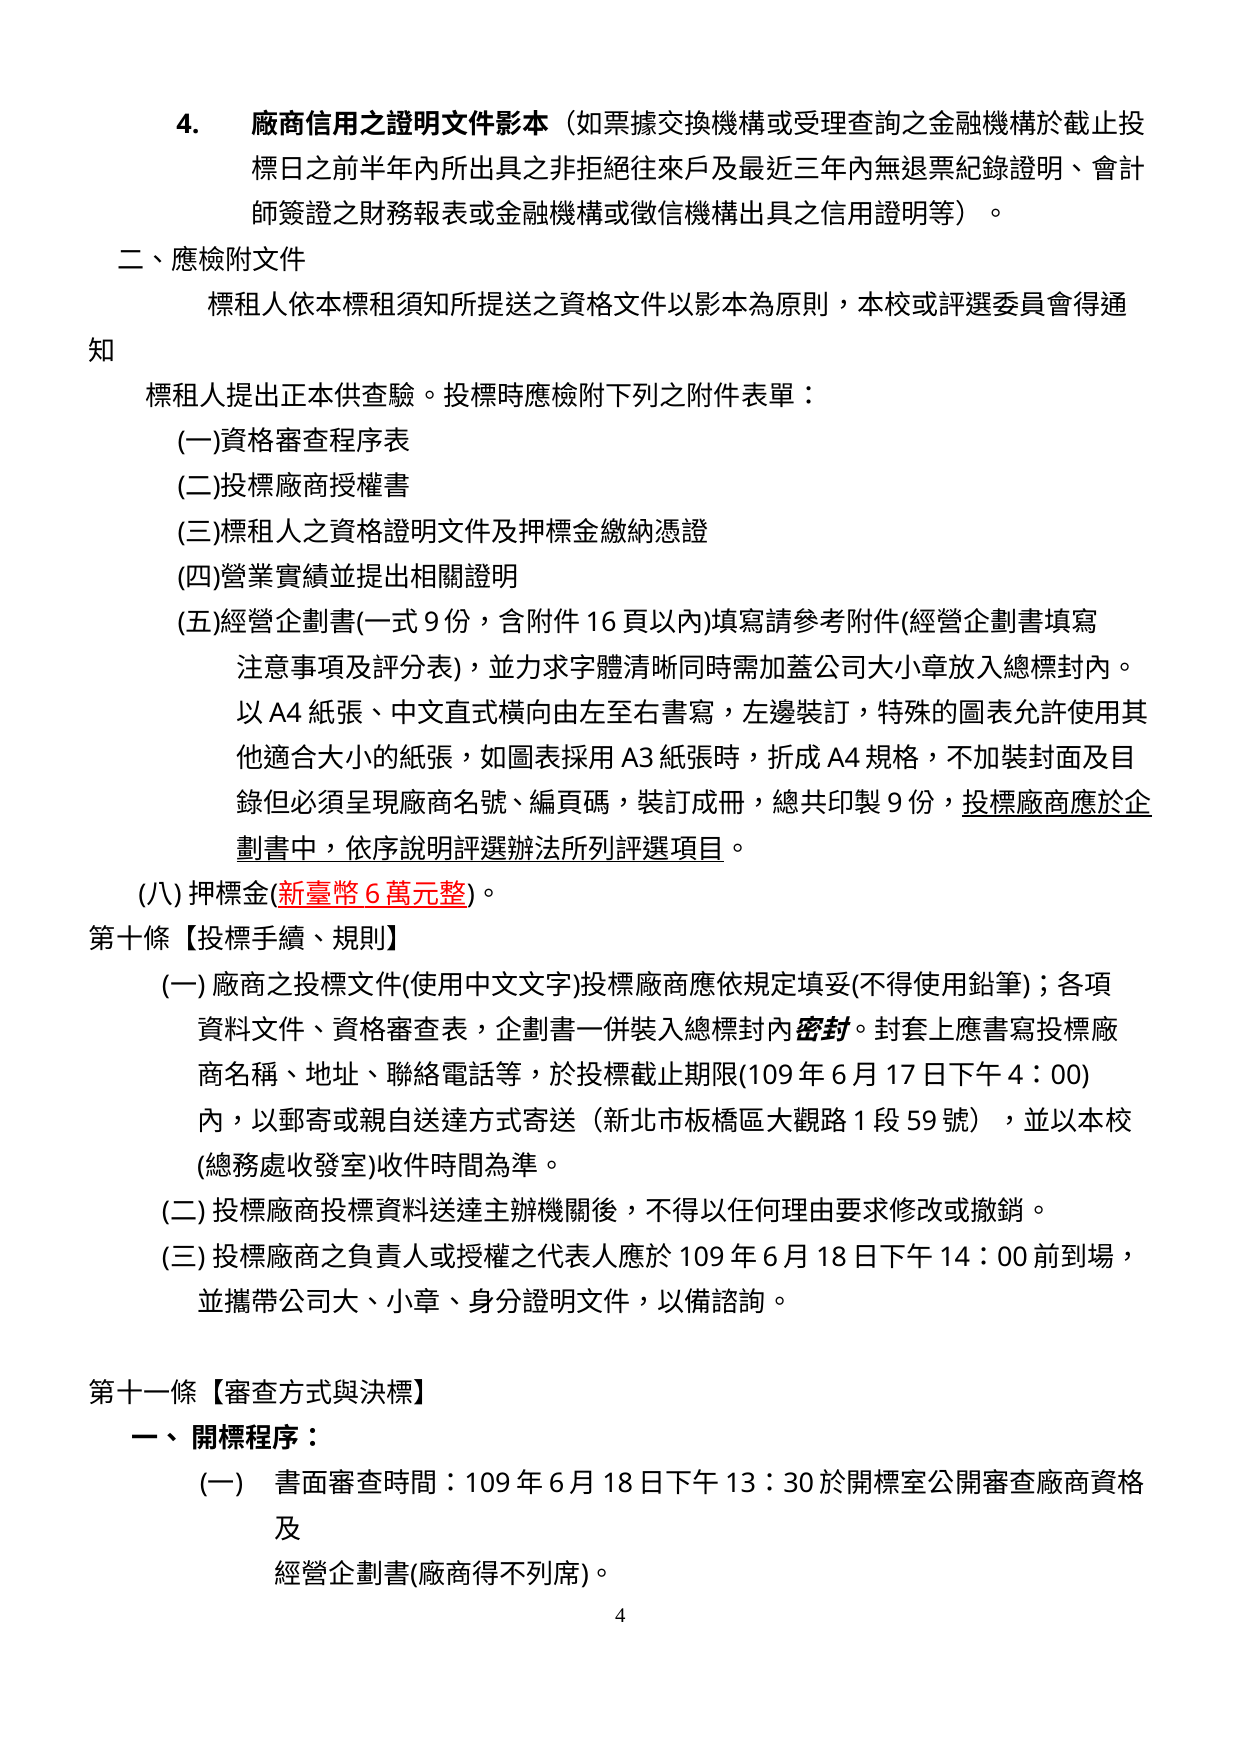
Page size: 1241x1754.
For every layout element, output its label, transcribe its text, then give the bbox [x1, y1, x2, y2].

text 內，以郵寄或親自送達方式寄送（新北市板橋區大觀路1段59號），並以本校 [148, 1096, 1152, 1141]
text (四)營業實績並提出相關證明 [89, 552, 1152, 597]
text (三) 投標廠商之負責人或授權之代表人應於109年6月18日下午14：00前到場， [148, 1232, 1152, 1277]
text (五)經營企劃書(一式9份，含附件16頁以內)填寫請參考附件(經營企劃書填寫 [89, 597, 1152, 643]
text (三)標租人之資格證明文件及押標金繳納憑證 [89, 507, 1152, 552]
text 第十條【投標手續、規則】 [89, 914, 1152, 960]
text 標租人提出正本供查驗。投標時應檢附下列之附件表單： [89, 371, 1152, 416]
list 廠商信用之證明文件影本（如票據交換機構或受理查詢之金融機構於截止投標日之前半年內所出具之非拒絕往來戶及最近三年內無退票紀錄證明、會計師簽證之財務報表或金融機構或徵信機構出具之信用證明等）。 [176, 99, 1152, 235]
text (一)資格審查程序表 [89, 416, 1152, 461]
text 商名稱、地址、聯絡電話等，於投標截止期限(109年6月17日下午4：00) [148, 1050, 1152, 1096]
text (二)投標廠商授權書 [89, 461, 1152, 507]
text 第十一條【審查方式與決標】 [89, 1368, 1152, 1413]
list 書面審查時間：109年6月18日下午13：30於開標室公開審查廠商資格及 [199, 1458, 1152, 1549]
text 標租人依本標租須知所提送之資格文件以影本為原則，本校或評選委員會得通知 [89, 280, 1152, 371]
text 並攜帶公司大、小章、身分證明文件，以備諮詢。 [148, 1277, 1152, 1322]
text (一) 廠商之投標文件(使用中文文字)投標廠商應依規定填妥(不得使用鉛筆)；各項 [148, 960, 1152, 1005]
text 資料文件、資格審查表，企劃書一併裝入總標封內密封。封套上應書寫投標廠 [148, 1005, 1152, 1050]
text 經營企劃書(廠商得不列席)。 [274, 1549, 1152, 1594]
text 一、 開標程序： [89, 1413, 1152, 1458]
text 二、應檢附文件 [89, 235, 1152, 280]
text (二) 投標廠商投標資料送達主辦機關後，不得以任何理由要求修改或撤銷。 [148, 1186, 1152, 1232]
text 注意事項及評分表)，並力求字體清晰同時需加蓋公司大小章放入總標封內。以A4 紙張、中文直式橫向由左至右書寫，左邊裝訂，特殊的圖表允許使用其他適合大小的紙張，如圖表採用A3紙張時，折成A4規格，不加裝封面及目錄但必須呈現廠商名號、編頁碼，裝訂成冊，總共印製 9份，投標廠商應於企劃書中，依序說明評選辦法所列評選項目。 [236, 643, 1152, 869]
text (八) 押標金(新臺幣6萬元整)。 [89, 869, 1152, 914]
text (總務處收發室)收件時間為準。 [148, 1141, 1152, 1186]
